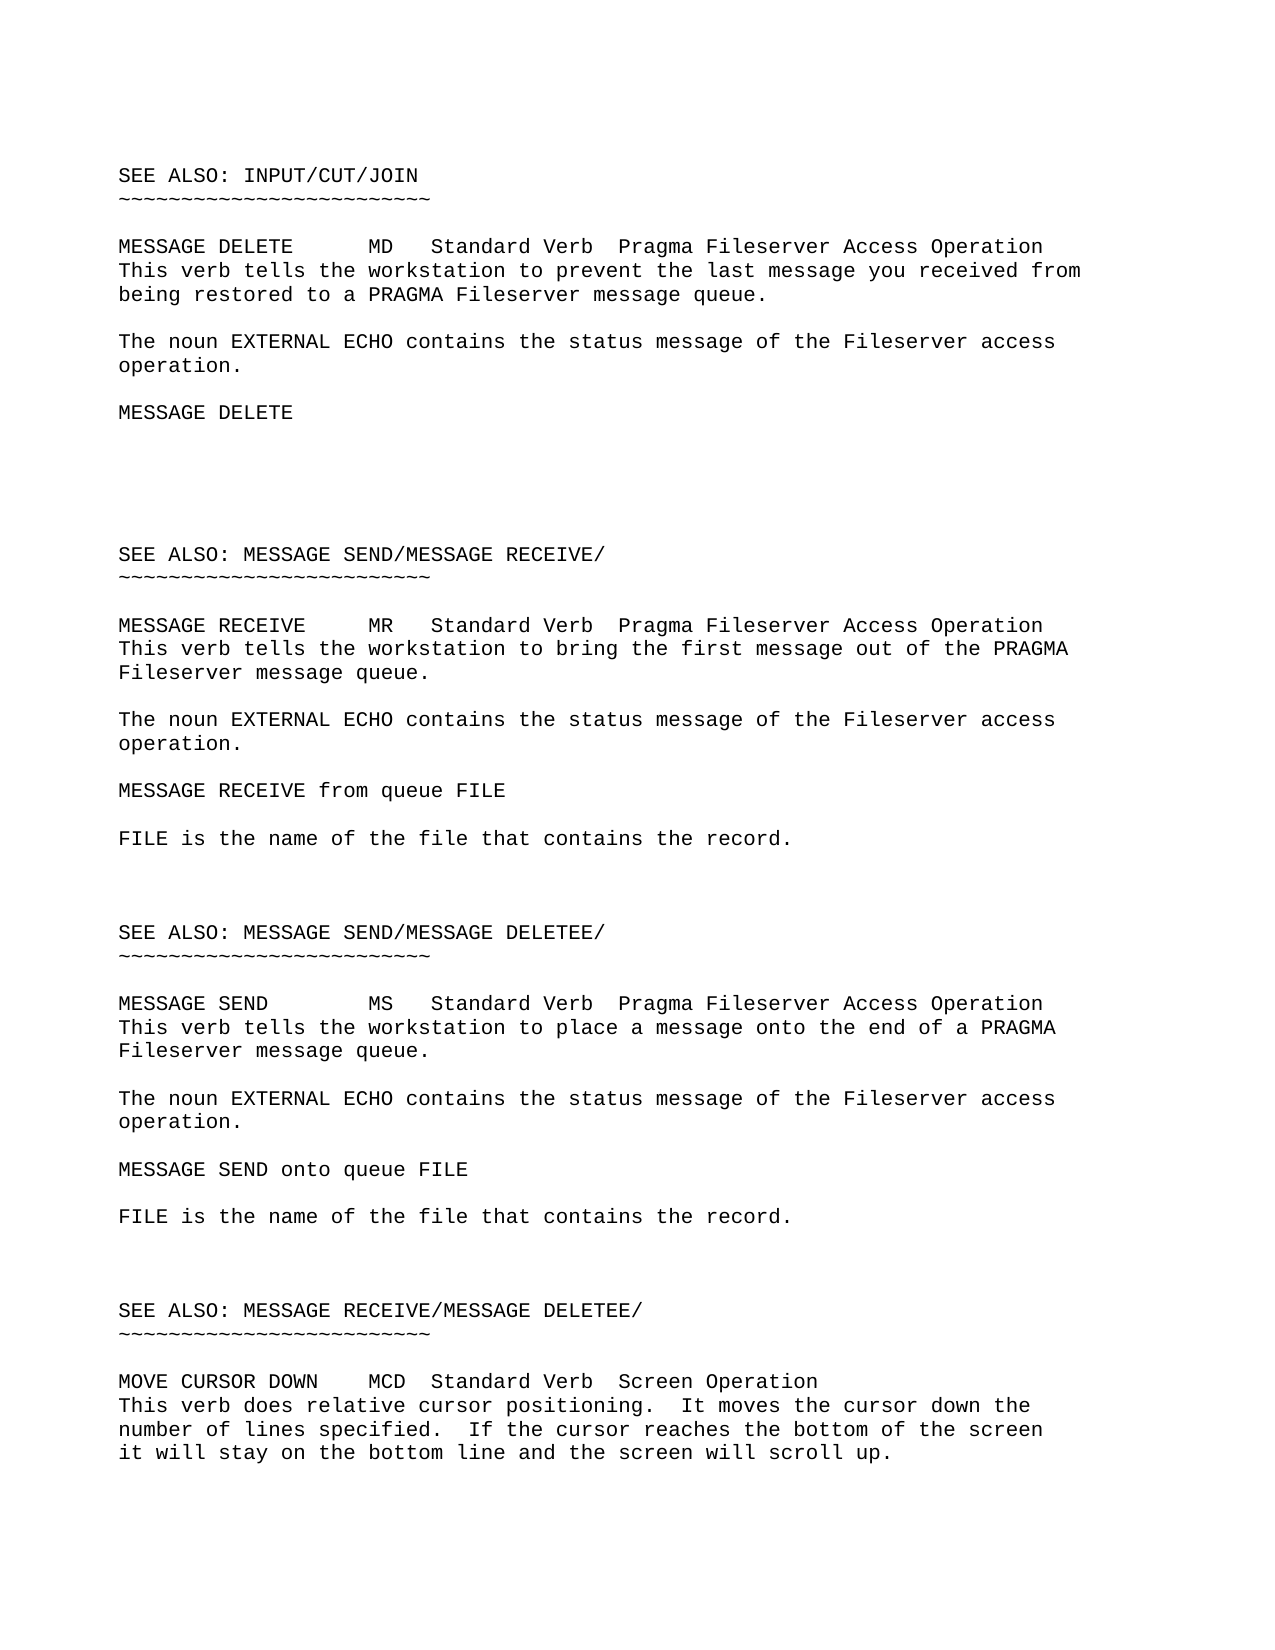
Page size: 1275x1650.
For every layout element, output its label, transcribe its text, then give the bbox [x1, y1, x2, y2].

text it will stay on the bottom line and the screen will scroll up. [118, 1442, 1157, 1466]
text SEE ALSO: MESSAGE SEND/MESSAGE RECEIVE/ [118, 544, 1157, 567]
text being restored to a PRAGMA Fileserver message queue. [118, 284, 1157, 307]
text This verb does relative cursor positioning. It moves the cursor down the [118, 1395, 1157, 1419]
text This verb tells the workstation to place a message onto the end of a PRAGMA [118, 1017, 1157, 1040]
text ~~~~~~~~~~~~~~~~~~~~~~~~~ [118, 189, 1157, 213]
text MOVE CURSOR DOWN MCD Standard Verb Screen Operation [118, 1371, 1157, 1395]
text MESSAGE DELETE [118, 402, 1157, 426]
text SEE ALSO: MESSAGE SEND/MESSAGE DELETEE/ [118, 922, 1157, 946]
text Fileserver message queue. [118, 662, 1157, 686]
text operation. [118, 733, 1157, 757]
text FILE is the name of the file that contains the record. [118, 1206, 1157, 1229]
text operation. [118, 1111, 1157, 1135]
text Fileserver message queue. [118, 1040, 1157, 1064]
text The noun EXTERNAL ECHO contains the status message of the Fileserver access [118, 709, 1157, 733]
text MESSAGE RECEIVE MR Standard Verb Pragma Fileserver Access Operation [118, 615, 1157, 638]
text ~~~~~~~~~~~~~~~~~~~~~~~~~ [118, 946, 1157, 969]
text ~~~~~~~~~~~~~~~~~~~~~~~~~ [118, 567, 1157, 591]
text The noun EXTERNAL ECHO contains the status message of the Fileserver access [118, 1088, 1157, 1111]
text FILE is the name of the file that contains the record. [118, 827, 1157, 851]
text MESSAGE SEND onto queue FILE [118, 1158, 1157, 1182]
text operation. [118, 354, 1157, 378]
text ~~~~~~~~~~~~~~~~~~~~~~~~~ [118, 1324, 1157, 1348]
text SEE ALSO: MESSAGE RECEIVE/MESSAGE DELETEE/ [118, 1300, 1157, 1324]
text MESSAGE SEND MS Standard Verb Pragma Fileserver Access Operation [118, 993, 1157, 1017]
text This verb tells the workstation to prevent the last message you received from [118, 260, 1157, 284]
text MESSAGE RECEIVE from queue FILE [118, 780, 1157, 804]
text This verb tells the workstation to bring the first message out of the PRAGMA [118, 638, 1157, 662]
text MESSAGE DELETE MD Standard Verb Pragma Fileserver Access Operation [118, 236, 1157, 260]
text number of lines specified. If the cursor reaches the bottom of the screen [118, 1419, 1157, 1442]
text The noun EXTERNAL ECHO contains the status message of the Fileserver access [118, 331, 1157, 354]
text SEE ALSO: INPUT/CUT/JOIN [118, 165, 1157, 189]
